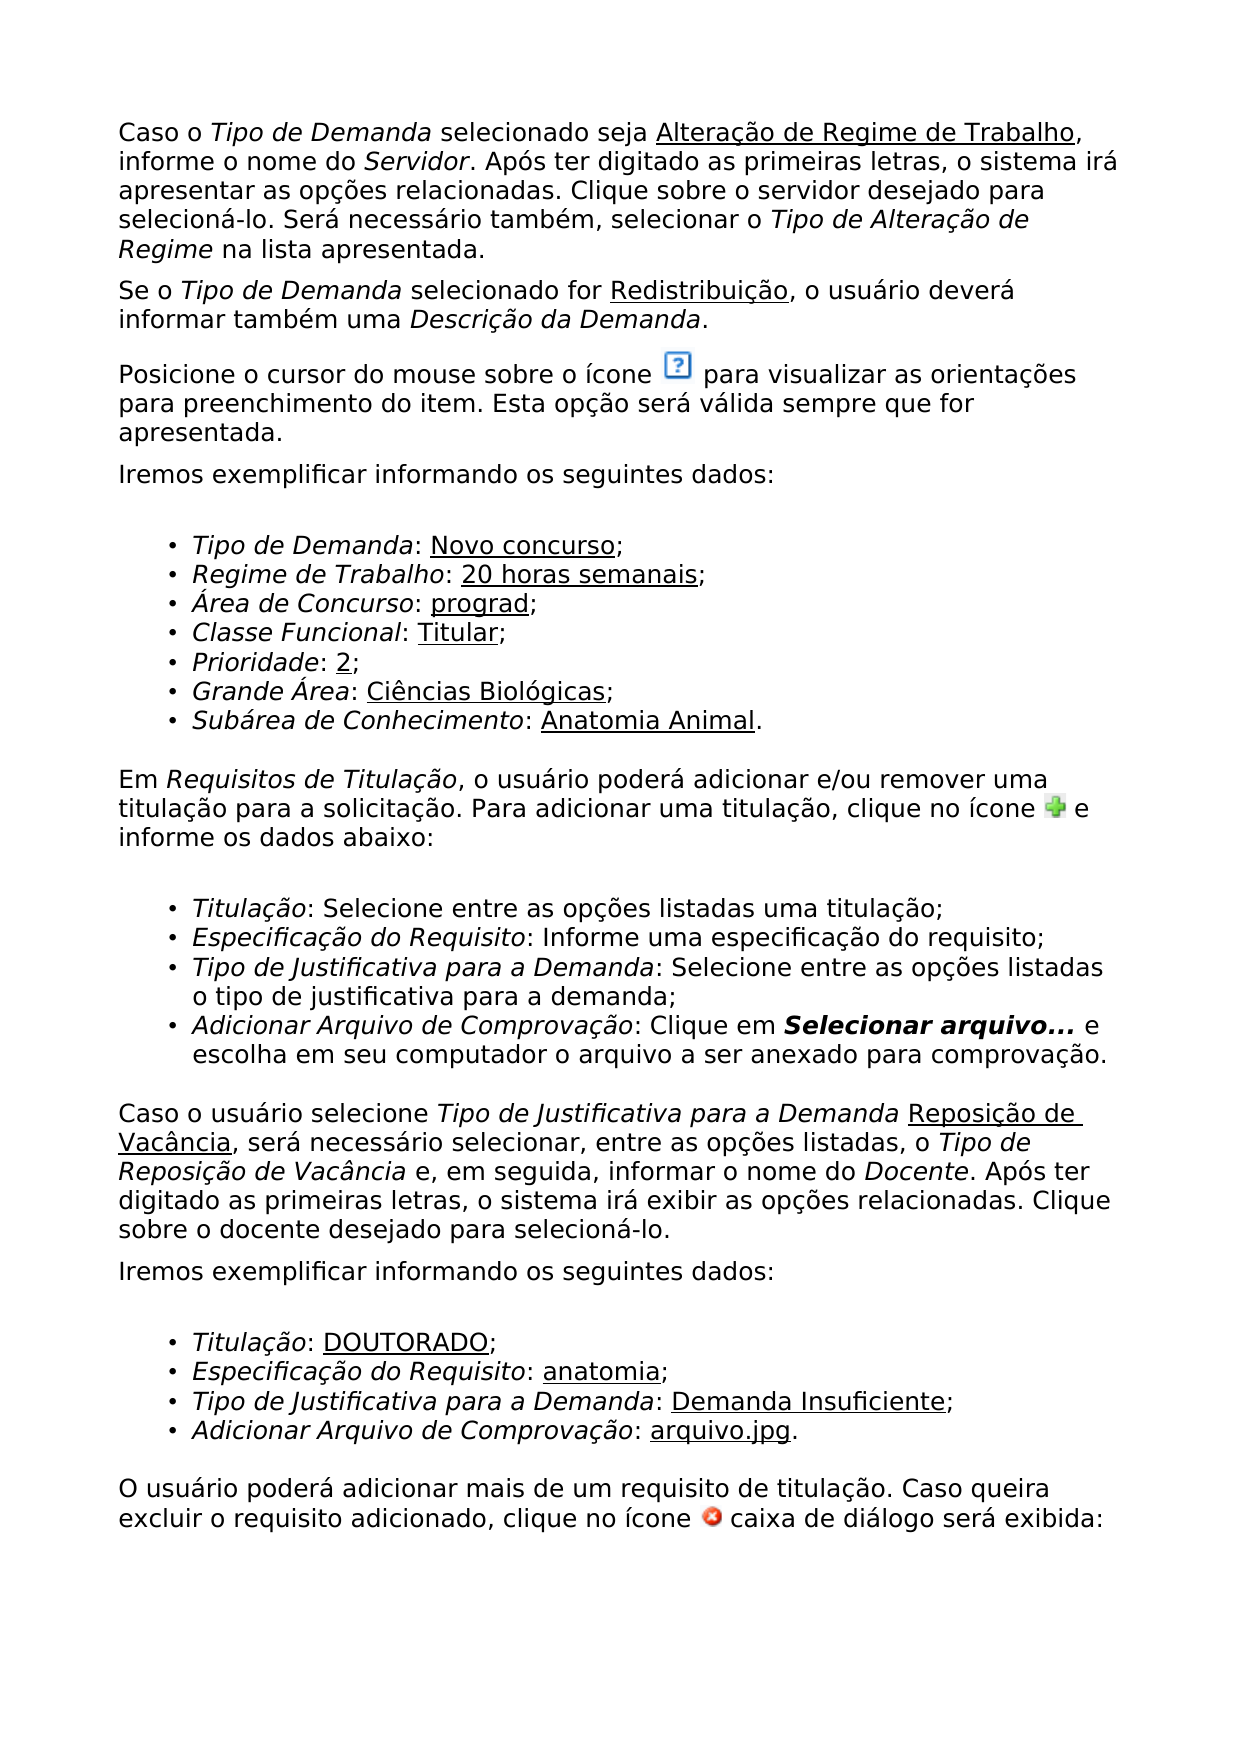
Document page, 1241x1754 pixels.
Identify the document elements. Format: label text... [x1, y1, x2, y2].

list Área de Concurso: prograd; [177, 589, 1122, 619]
text Caso o usuário selecione Tipo de Justificativa para a Demanda Reposição de Vacância, será necessário selecionar, entre as opções listadas, o Tipo de Reposição de Vacância e, em seguida, informar o nome do Docente. Após ter digitado as primeiras letras, o sistema irá exibir as opções relacionadas. Clique sobre o docente desejado para selecioná-lo. [118, 1099, 1122, 1245]
picture [700, 1505, 722, 1527]
list Prioridade: 2; [177, 648, 1122, 677]
list Adicionar Arquivo de Comprovação: arquivo.jpg. [177, 1416, 1122, 1445]
text Em Requisitos de Titulação, o usuário poderá adicionar e/ou remover uma titulação para a solicitação. Para adicionar uma titulação, clique no ícone e informe os dados abaixo: [118, 765, 1122, 852]
list Tipo de Justificativa para a Demanda: Demanda Insuficiente; [177, 1387, 1122, 1416]
list Titulação: DOUTORADO; [177, 1328, 1122, 1358]
text Se o Tipo de Demanda selecionado for Redistribuição, o usuário deverá informar também uma Descrição da Demanda. [118, 276, 1122, 335]
list Classe Funcional: Titular; [177, 619, 1122, 648]
text Iremos exemplificar informando os seguintes dados: [118, 460, 1122, 489]
list Tipo de Demanda: Novo concurso; [177, 531, 1122, 560]
picture [660, 347, 695, 384]
list Tipo de Justificativa para a Demanda: Selecione entre as opções listadas o tipo de justificativa para a demanda; [177, 953, 1122, 1011]
text Posicione o cursor do mouse sobre o ícone para visualizar as orientações para preenchimento do item. Esta opção será válida sempre que for apresentada. [118, 347, 1122, 447]
list Subárea de Conhecimento: Anatomia Animal. [177, 706, 1122, 735]
list Adicionar Arquivo de Comprovação: Clique em Selecionar arquivo... e escolha em seu computador o arquivo a ser anexado para comprovação. [177, 1011, 1122, 1069]
list Especificação do Requisito: Informe uma especificação do requisito; [177, 924, 1122, 953]
list Especificação do Requisito: anatomia; [177, 1358, 1122, 1387]
list Grande Área: Ciências Biológicas; [177, 677, 1122, 706]
list Titulação: Selecione entre as opções listadas uma titulação; [177, 894, 1122, 924]
text Iremos exemplificar informando os seguintes dados: [118, 1257, 1122, 1286]
text Caso o Tipo de Demanda selecionado seja Alteração de Regime de Trabalho, informe o nome do Servidor. Após ter digitado as primeiras letras, o sistema irá apresentar as opções relacionadas. Clique sobre o servidor desejado para selecioná-lo. Será necessário também, selecionar o Tipo de Alteração de Regime na lista apresentada. [118, 118, 1122, 264]
picture [1044, 793, 1067, 818]
text O usuário poderá adicionar mais de um requisito de titulação. Caso queira excluir o requisito adicionado, clique no ícone caixa de diálogo será exibida: [118, 1474, 1122, 1533]
list Regime de Trabalho: 20 horas semanais; [177, 560, 1122, 589]
